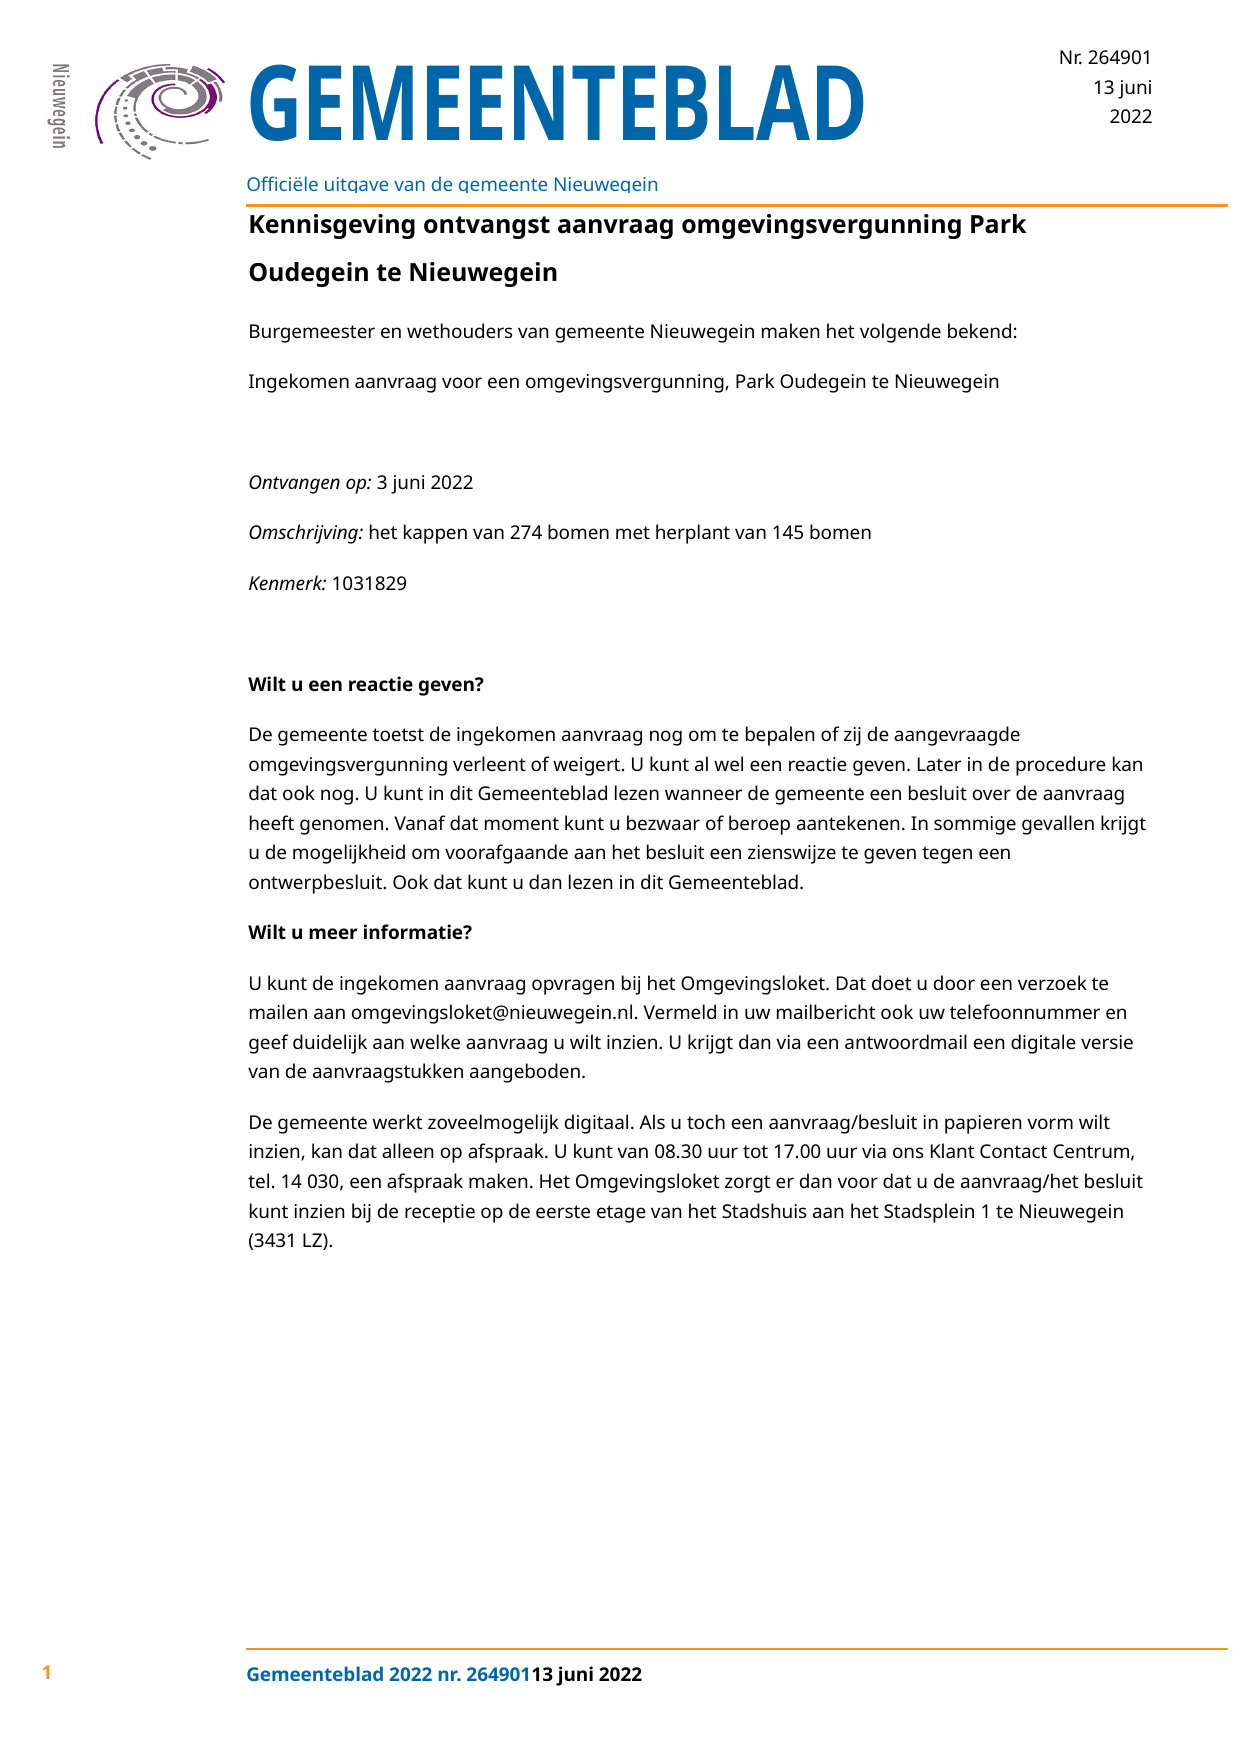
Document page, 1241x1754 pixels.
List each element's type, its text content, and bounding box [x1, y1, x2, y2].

text Ontvangen op: 3 juni 2022 [248, 469, 1152, 495]
picture [41, 47, 231, 172]
text U kunt de ingekomen aanvraag opvragen bij het Omgevingsloket. Dat doet u door een verzoek te mailen aan omgevingsloket@nieuwegein.nl. Vermeld in uw mailbericht ook uw telefoonnummer en geef duidelijk aan welke aanvraag u wilt inzien. U krijgt dan via een antwoordmail een digitale versie van de aanvraagstukken aangeboden. [248, 970, 1152, 1084]
text Ingekomen aanvraag voor een omgevingsvergunning, Park Oudegein te Nieuwegein [248, 368, 1152, 394]
text De gemeente werkt zoveelmogelijk digitaal. Als u toch een aanvraag/besluit in papieren vorm wilt inzien, kan dat alleen op afspraak. U kunt van 08.30 uur tot 17.00 uur via ons Klant Contact Centrum, tel. 14 030, een afspraak maken. Het Omgevingsloket zorgt er dan voor dat u de aanvraag/het besluit kunt inzien bij de receptie op de eerste etage van het Stadshuis aan het Stadsplein 1 te Nieuwegein (3431 LZ). [248, 1109, 1152, 1253]
text Burgemeester en wethouders van gemeente Nieuwegein maken het volgende bekend: [248, 318, 1152, 344]
text Omschrijving: het kappen van 274 bomen met herplant van 145 bomen [248, 519, 1152, 545]
text De gemeente toetst de ingekomen aanvraag nog om te bepalen of zij de aangevraagde omgevingsvergunning verleent of weigert. U kunt al wel een reactie geven. Later in de procedure kan dat ook nog. U kunt in dit Gemeenteblad lezen wanneer de gemeente een besluit over de aanvraag heeft genomen. Vanaf dat moment kunt u bezwaar of beroep aantekenen. In sommige gevallen krijgt u de mogelijkheid om voorafgaande aan het besluit een zienswijze te geven tegen een ontwerpbesluit. Ook dat kunt u dan lezen in dit Gemeenteblad. [248, 721, 1152, 895]
text Wilt u een reactie geven? [248, 671, 1152, 697]
text Kennisgeving ontvangst aanvraag omgevingsvergunning Park Oudegein te Nieuwegein [248, 207, 1152, 288]
text Wilt u meer informatie? [248, 919, 1152, 945]
text Kenmerk: 1031829 [248, 570, 1152, 596]
